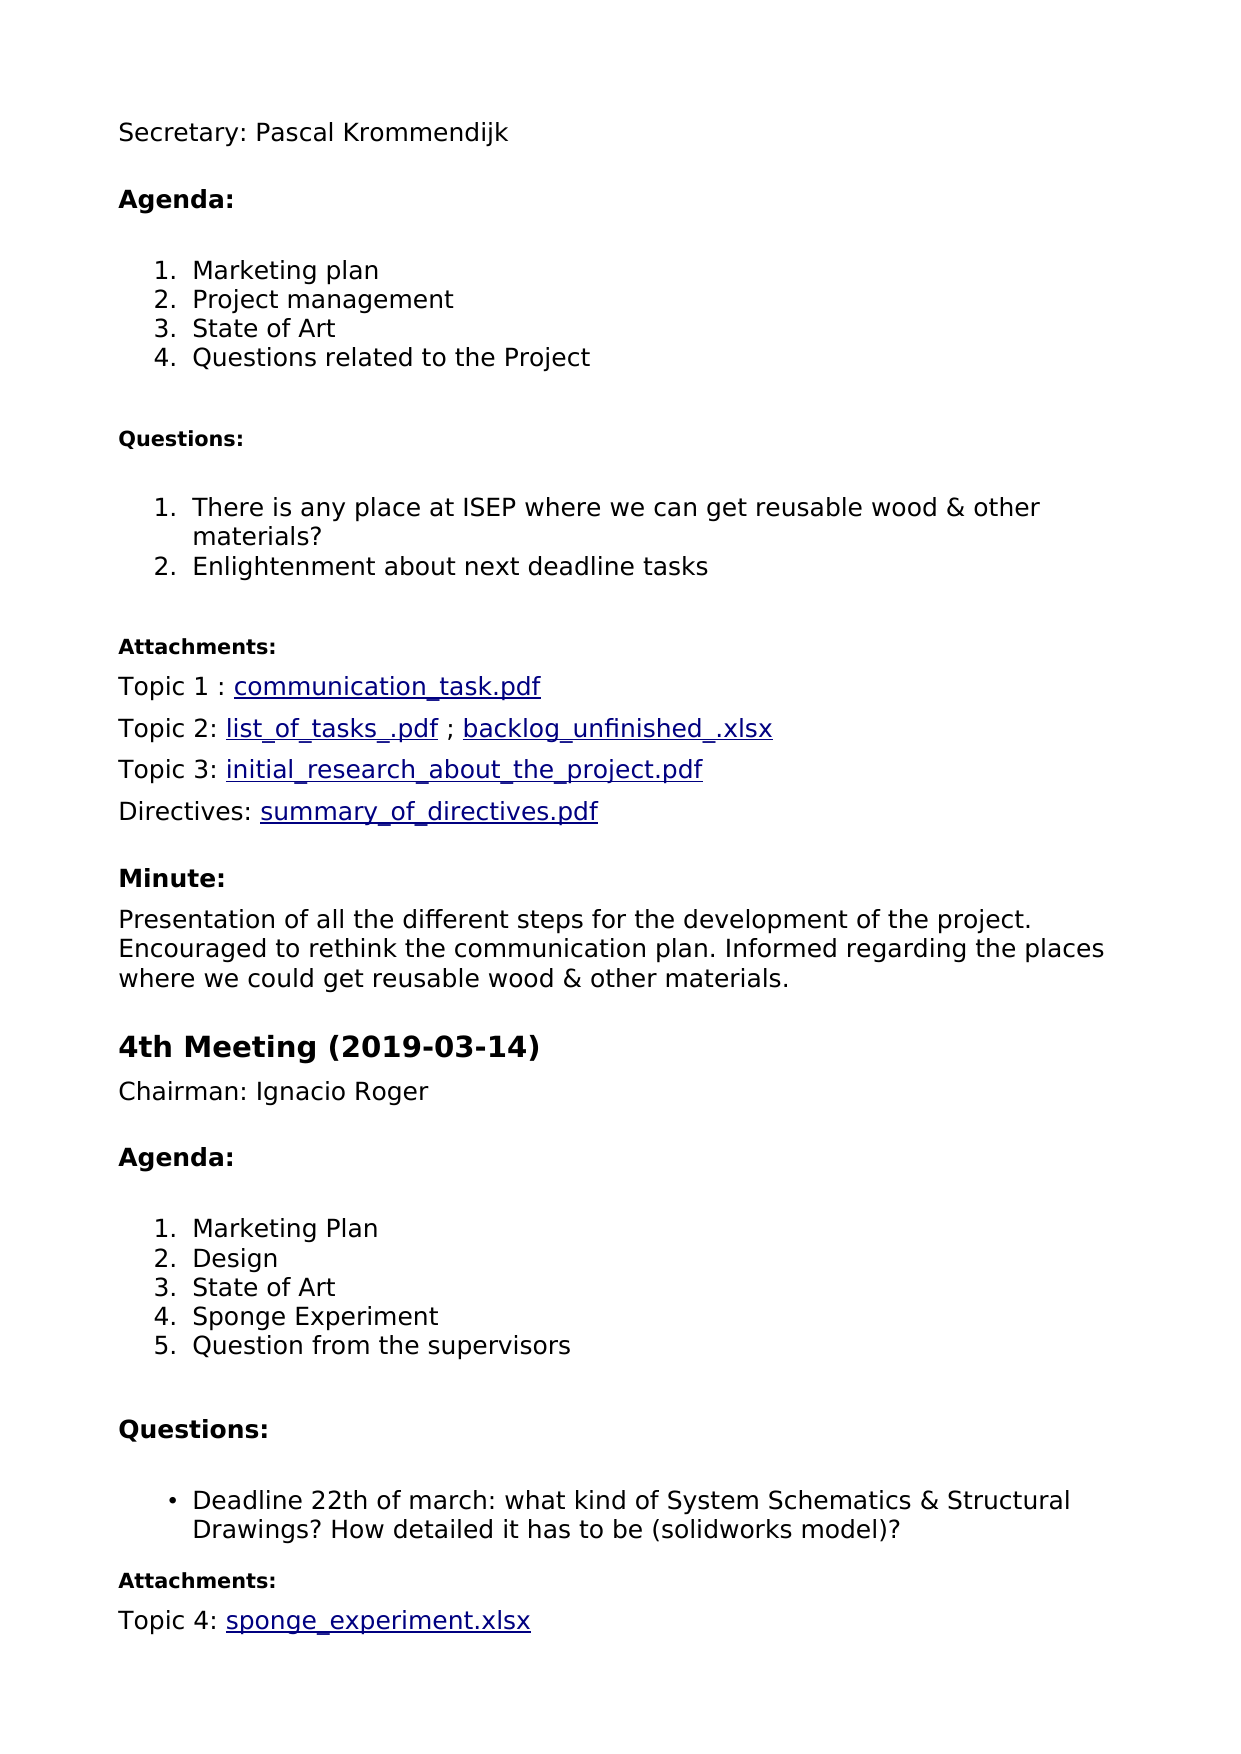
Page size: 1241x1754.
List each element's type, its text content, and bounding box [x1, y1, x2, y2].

list Question from the supervisors [177, 1331, 1122, 1361]
subtitle Attachments: [118, 1569, 1122, 1594]
subtitle 4th Meeting (2019-03-14) [118, 1030, 1122, 1064]
text Directives: summary_of_directives.pdf [118, 797, 1122, 826]
text Topic 1 : communication_task.pdf [118, 672, 1122, 701]
list State of Art [177, 314, 1122, 343]
list Project management [177, 285, 1122, 314]
list Enlightenment about next deadline tasks [177, 552, 1122, 581]
list Marketing Plan [177, 1215, 1122, 1244]
list State of Art [177, 1273, 1122, 1302]
list Deadline 22th of march: what kind of System Schematics & Structural Drawings? How detailed it has to be (solidworks model)? [177, 1486, 1122, 1544]
text Topic 4: sponge_experiment.xlsx [118, 1606, 1122, 1635]
subtitle Attachments: [118, 635, 1122, 659]
text Topic 3: initial_research_about_the_project.pdf [118, 755, 1122, 784]
subtitle Minute: [118, 864, 1122, 893]
text Chairman: Ignacio Roger [118, 1077, 1122, 1106]
list Marketing plan [177, 256, 1122, 285]
subtitle Agenda: [118, 1143, 1122, 1173]
text Presentation of all the different steps for the development of the project. Encouraged to rethink the communication plan. Informed regarding the places where we could get reusable wood & other materials. [118, 905, 1122, 993]
subtitle Questions: [118, 1415, 1122, 1444]
list Design [177, 1244, 1122, 1273]
text Secretary: Pascal Krommendijk [118, 118, 1122, 147]
subtitle Agenda: [118, 185, 1122, 214]
text Topic 2: list_of_tasks_.pdf ; backlog_unfinished_.xlsx [118, 714, 1122, 743]
list There is any place at ISEP where we can get reusable wood & other materials? [177, 493, 1122, 552]
list Sponge Experiment [177, 1302, 1122, 1331]
subtitle Questions: [118, 427, 1122, 451]
list Questions related to the Project [177, 343, 1122, 373]
